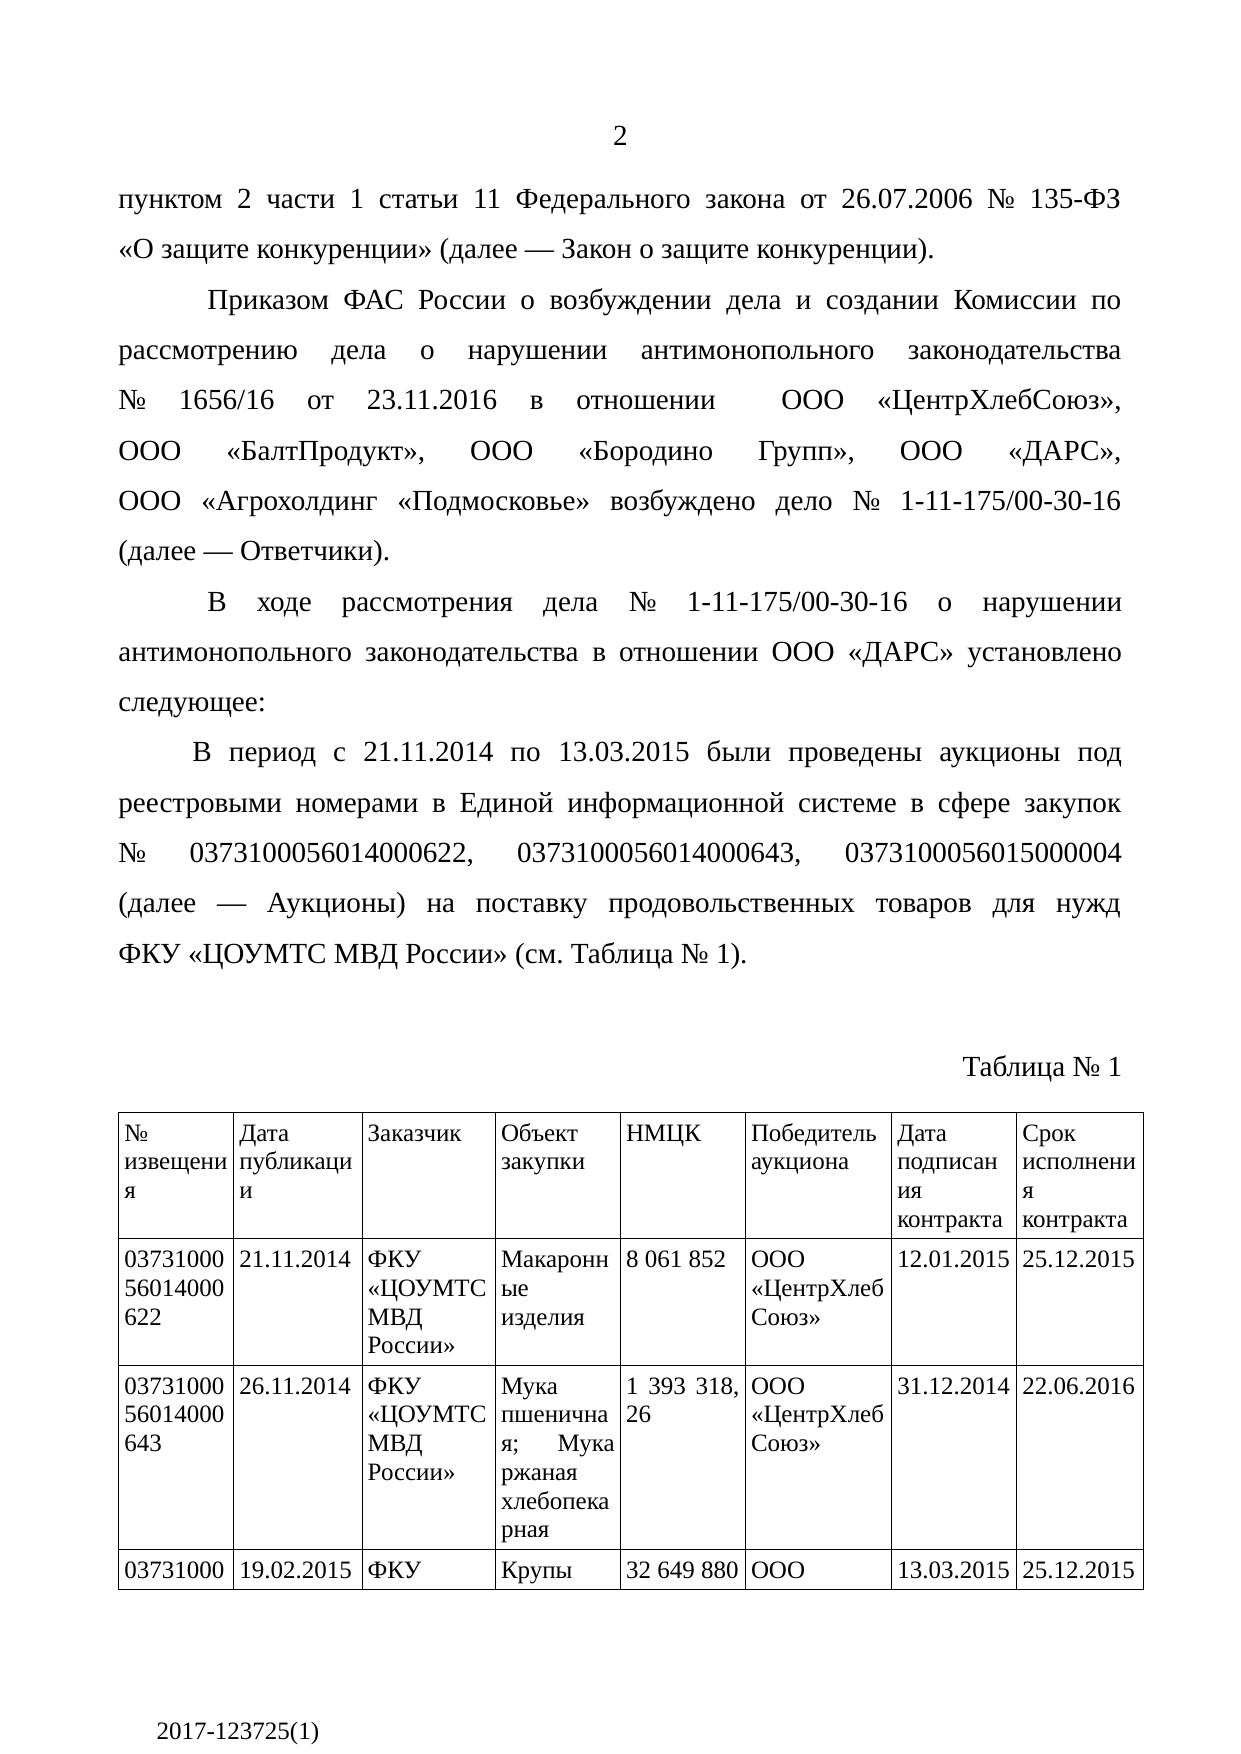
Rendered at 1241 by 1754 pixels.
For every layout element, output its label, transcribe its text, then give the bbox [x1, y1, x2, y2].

table_cell 32 649 880 [621, 1550, 745, 1589]
text пунктом 2 части 1 статьи 11 Федерального закона от 26.07.2006 № 135-ФЗ «О защите конкуренции» (далее — Закон о защите конкуренции). [118, 181, 1122, 265]
table_cell 22.06.2016 [1017, 1366, 1143, 1549]
text Приказом ФАС России о возбуждении дела и создании Комиссии по рассмотрению дела о нарушении антимонопольного законодательства № 1656/16 от 23.11.2016 в отношении ООО «ЦентрХлебСоюз», ООО «БалтПродукт», ООО «Бородино Групп», ООО «ДАРС», ООО «Агрохолдинг «Подмосковье» возбуждено дело № 1-11-175/00-30-16 (далее — Ответчики). [118, 282, 1122, 567]
table_cell 12.01.2015 [892, 1239, 1016, 1365]
table_header Дата публикации [234, 1113, 362, 1238]
table_cell 21.11.2014 [234, 1239, 362, 1365]
table_cell 03731000 [119, 1550, 233, 1589]
table_cell ФКУ «ЦОУМТС МВД России» [363, 1239, 495, 1365]
table_cell 0373100056014000622 [119, 1239, 233, 1365]
table_cell 31.12.2014 [892, 1366, 1016, 1549]
table_cell 19.02.2015 [234, 1550, 362, 1589]
table_cell ООО «ЦентрХлебСоюз» [746, 1239, 891, 1365]
list В период с 21.11.2014 по 13.03.2015 были проведены аукционы под реестровыми номерами в Единой информационной системе в сфере закупок № 0373100056014000622, 0373100056014000643, 0373100056015000004 (далее — Аукционы) на поставку продовольственных товаров для нужд ФКУ «ЦОУМТС МВД России» (см. Таблица № 1). [118, 734, 1122, 969]
table_cell 25.12.2015 [1017, 1239, 1143, 1365]
table_cell Крупы [496, 1550, 620, 1589]
table_cell Мука пшеничная; Мука ржаная хлебопекарная [496, 1366, 620, 1549]
table_cell ФКУ [363, 1550, 495, 1589]
table_cell ООО «ЦентрХлебСоюз» [746, 1366, 891, 1549]
table_cell 0373100056014000643 [119, 1366, 233, 1549]
text Таблица № 1 [118, 1049, 1122, 1082]
table_cell 26.11.2014 [234, 1366, 362, 1549]
table_header Дата подписания контракта [892, 1113, 1016, 1238]
table_cell Макаронные изделия [496, 1239, 620, 1365]
table_header НМЦК [621, 1113, 745, 1238]
table_cell 13.03.2015 [892, 1550, 1016, 1589]
table_header Победитель аукциона [746, 1113, 891, 1238]
table_cell 8 061 852 [621, 1239, 745, 1365]
table_cell ООО [746, 1550, 891, 1589]
table_header Объект закупки [496, 1113, 620, 1238]
table_header Срок исполнения контракта [1017, 1113, 1143, 1238]
table_header Заказчик [363, 1113, 495, 1238]
table_cell 25.12.2015 [1017, 1550, 1143, 1589]
text В ходе рассмотрения дела № 1-11-175/00-30-16 о нарушении антимонопольного законодательства в отношении ООО «ДАРС» установлено следующее: [118, 584, 1122, 718]
table_header № извещения [119, 1113, 233, 1238]
table_cell ФКУ «ЦОУМТС МВД России» [363, 1366, 495, 1549]
table_cell 1 393 318, 26 [621, 1366, 745, 1549]
